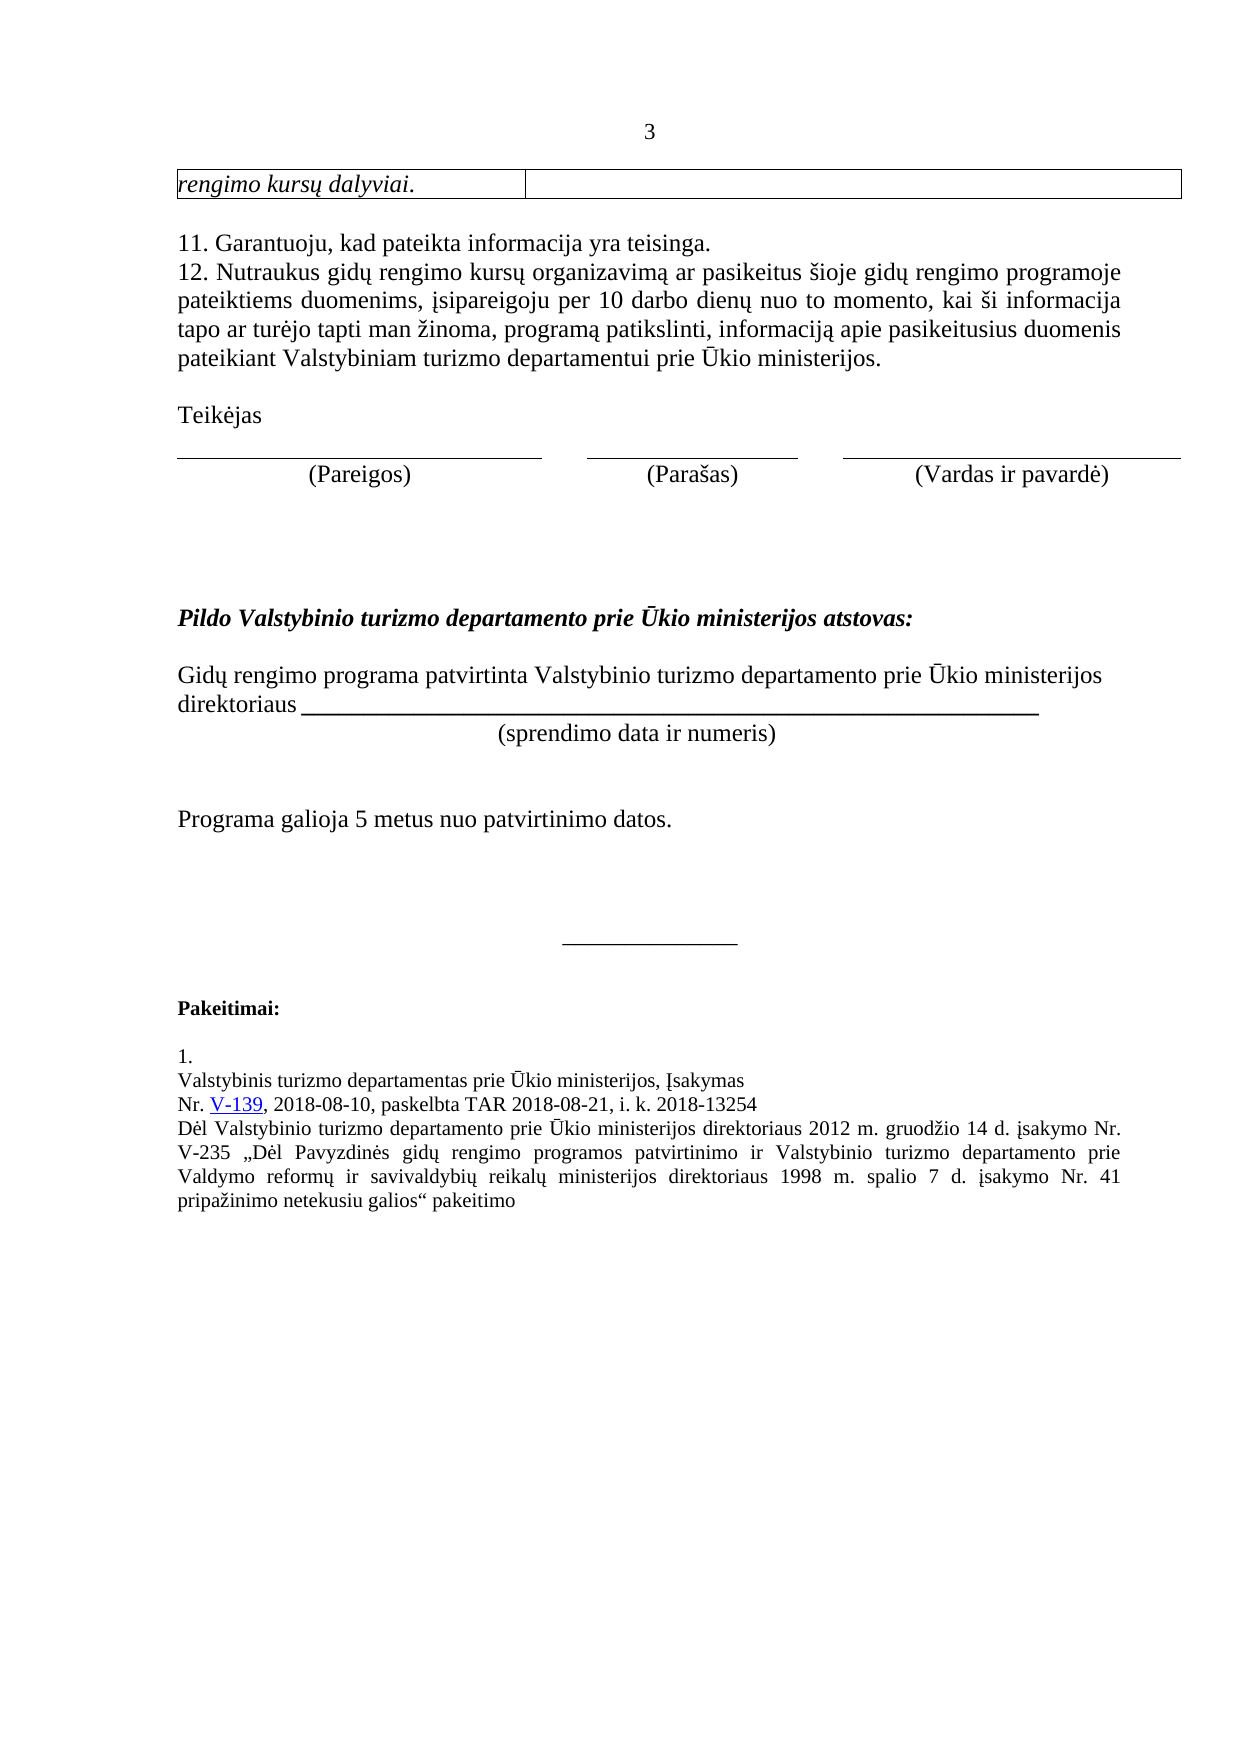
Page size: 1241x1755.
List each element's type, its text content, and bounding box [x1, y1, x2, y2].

text 11. Garantuoju, kad pateikta informacija yra teisinga. [177, 228, 1122, 257]
text direktoriaus ___________________________________________________________ [177, 689, 1122, 718]
table_header (Pareigos) [177, 459, 542, 488]
text Valstybinis turizmo departamentas prie Ūkio ministerijos, Įsakymas [177, 1068, 1122, 1092]
table_header [542, 458, 587, 488]
table_cell [526, 170, 1181, 198]
table_header [798, 458, 843, 488]
table_header (Vardas ir pavardė) [843, 459, 1181, 488]
text ______________ [177, 919, 1122, 948]
text Teikėjas [177, 401, 1122, 429]
text Gidų rengimo programa patvirtinta Valstybinio turizmo departamento prie Ūkio ministerijos [177, 660, 1122, 689]
text 1. [177, 1044, 1122, 1068]
text Dėl Valstybinio turizmo departamento prie Ūkio ministerijos direktoriaus 2012 m. gruodžio 14 d. įsakymo Nr. V-235 „Dėl Pavyzdinės gidų rengimo programos patvirtinimo ir Valstybinio turizmo departamento prie Valdymo reformų ir savivaldybių reikalų ministerijos direktoriaus 1998 m. spalio 7 d. įsakymo Nr. 41 pripažinimo netekusiu galios“ pakeitimo [177, 1116, 1122, 1212]
text Nr. V-139, 2018-08-10, paskelbta TAR 2018-08-21, i. k. 2018-13254 [177, 1092, 1122, 1116]
table_cell rengimo kursų dalyviai. [178, 170, 525, 198]
table_header (Parašas) [587, 459, 798, 488]
text Pildo Valstybinio turizmo departamento prie Ūkio ministerijos atstovas: [177, 603, 1122, 632]
text 12. Nutraukus gidų rengimo kursų organizavimą ar pasikeitus šioje gidų rengimo programoje pateiktiems duomenims, įsipareigoju per 10 darbo dienų nuo to momento, kai ši informacija tapo ar turėjo tapti man žinoma, programą patikslinti, informaciją apie pasikeitusius duomenis pateikiant Valstybiniam turizmo departamentui prie Ūkio ministerijos. [177, 257, 1122, 372]
text (sprendimo data ir numeris) [177, 718, 1122, 747]
text Pakeitimai: [177, 996, 1122, 1020]
text Programa galioja 5 metus nuo patvirtinimo datos. [177, 804, 1122, 833]
